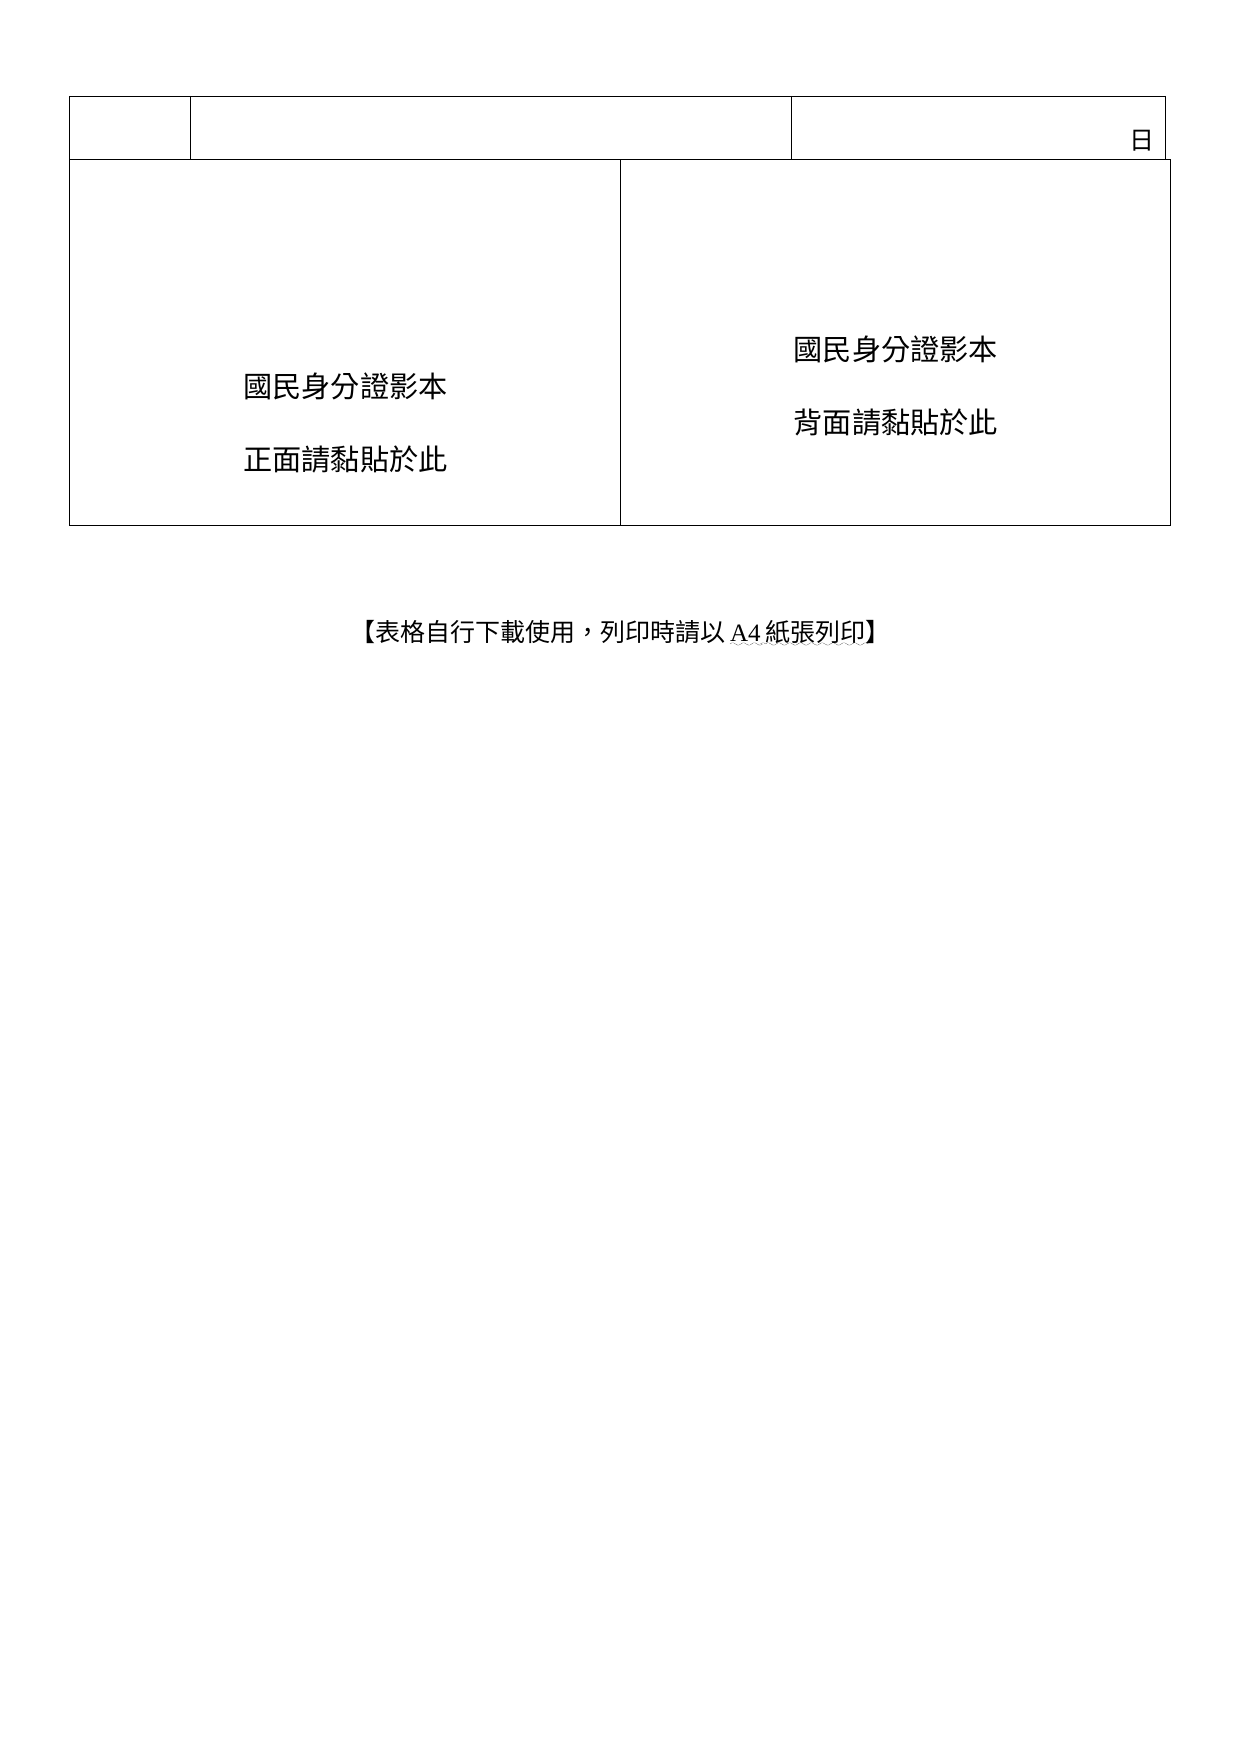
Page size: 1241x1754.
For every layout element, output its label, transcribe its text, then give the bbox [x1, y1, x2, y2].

table_cell 國民身分證影本 正面請黏貼於此 [70, 160, 620, 525]
table_cell 國民身分證影本 背面請黏貼於此 [621, 160, 1170, 525]
text 【表格自行下載使用，列印時請以A4紙張列印】 [118, 588, 1122, 651]
table_cell [1166, 96, 1171, 159]
table_cell 日 [792, 97, 1165, 159]
table_cell [70, 97, 190, 159]
table_cell [191, 97, 791, 159]
